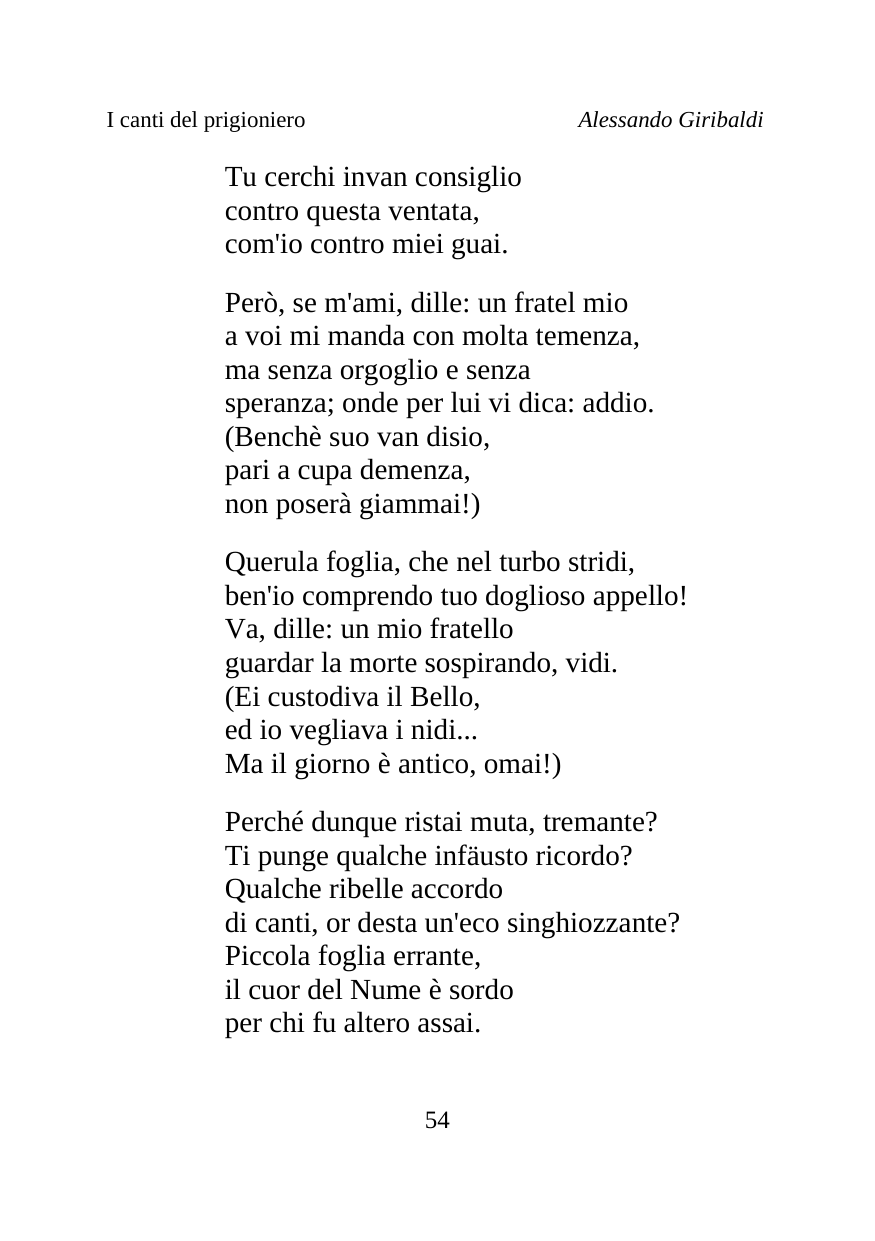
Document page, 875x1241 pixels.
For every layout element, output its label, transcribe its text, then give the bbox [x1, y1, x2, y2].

text Perché dunque ristai muta, tremante? Ti punge qualche infäusto ricordo? Qualche ribelle accordo di canti, or desta un'eco singhiozzante? Piccola foglia errante, il cuor del Nume è sordo per chi fu altero assai. [224, 804, 768, 1039]
text Tu cerchi invan consiglio contro questa ventata, com'io contro miei guai. [224, 159, 768, 260]
text Però, se m'ami, dille: un fratel mio a voi mi manda con molta temenza, ma senza orgoglio e senza speranza; onde per lui vi dica: addio. (Benchè suo van disio, pari a cupa demenza, non poserà giammai!) [224, 285, 768, 519]
text Querula foglia, che nel turbo stridi, ben'io comprendo tuo doglioso appello! Va, dille: un mio fratello guardar la morte sospirando, vidi. (Ei custodiva il Bello, ed io vegliava i nidi... Ma il giorno è antico, omai!) [224, 544, 768, 779]
